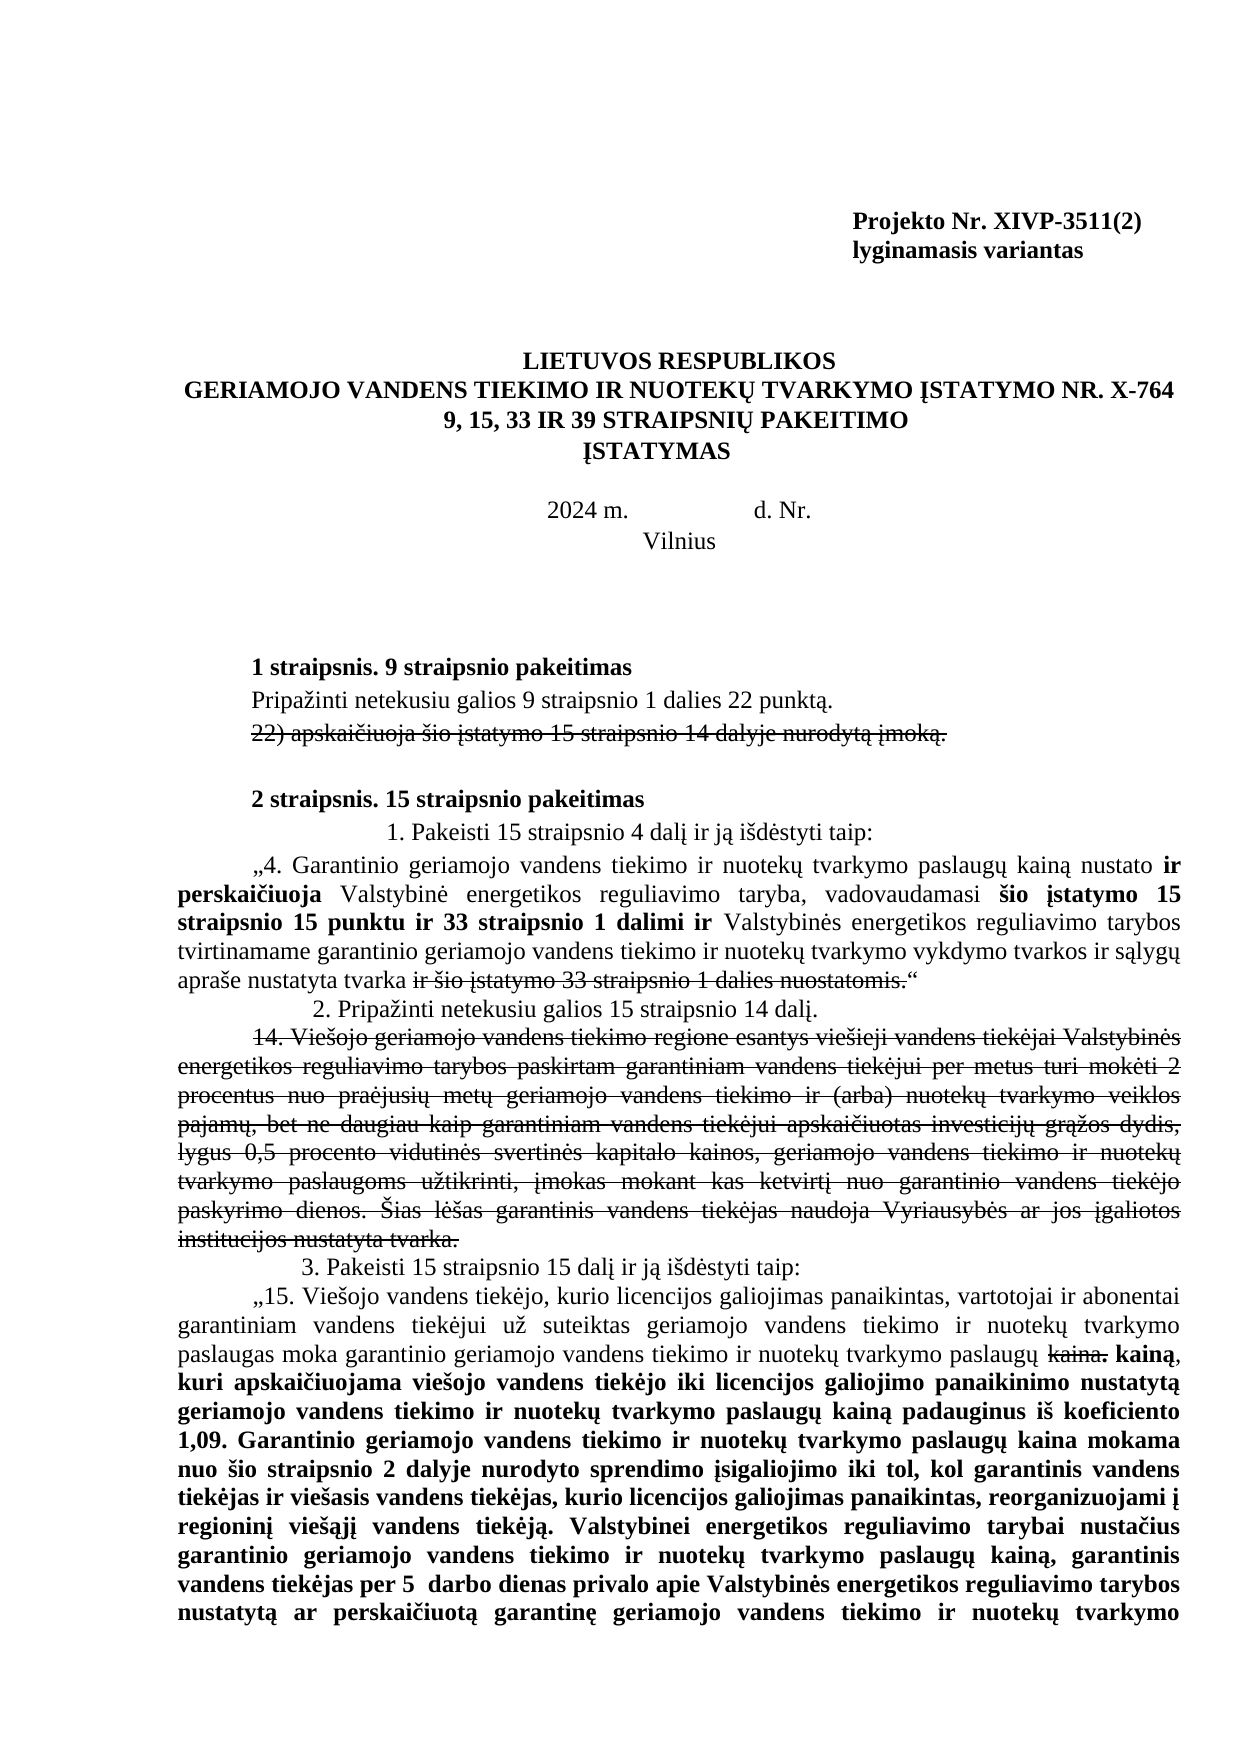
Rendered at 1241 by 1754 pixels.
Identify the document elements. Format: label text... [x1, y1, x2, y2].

text 1. Pakeisti 15 straipsnio 4 dalį ir ją išdėstyti taip: [251, 817, 1181, 846]
text GERIAMOJO VANDENS TIEKIMO IR NUOTEKŲ TVARKYMO ĮSTATYMO NR. X-764 9, 15, 33 IR 39 STRAIPSNIŲ PAKEITIMO [177, 375, 1181, 434]
text Pripažinti netekusiu galios 9 straipsnio 1 dalies 22 punktą. [177, 685, 1181, 714]
text lyginamasis variantas [852, 235, 1181, 263]
text 14. Viešojo geriamojo vandens tiekimo regione esantys viešieji vandens tiekėjai Valstybinės energetikos reguliavimo tarybos paskirtam garantiniam vandens tiekėjui per metus turi mokėti 2 procentus nuo praėjusių metų geriamojo vandens tiekimo ir (arba) nuotekų tvarkymo veiklos pajamų, bet ne daugiau kaip garantiniam vandens tiekėjui apskaičiuotas investicijų grąžos dydis, lygus 0,5 procento vidutinės svertinės kapitalo kainos, geriamojo vandens tiekimo ir nuotekų tvarkymo paslaugoms užtikrinti, įmokas mokant kas ketvirtį nuo garantinio vandens tiekėjo paskyrimo dienos. Šias lėšas garantinis vandens tiekėjas naudoja Vyriausybės ar jos įgaliotos institucijos nustatyta tvarka. [177, 1125, 1181, 1153]
text „4. Garantinio geriamojo vandens tiekimo ir nuotekų tvarkymo paslaugų kainą nustato ir perskaičiuoja Valstybinė energetikos reguliavimo taryba, vadovaudamasi šio įstatymo 15 straipsnio 15 punktu ir 33 straipsnio 1 dalimi ir Valstybinės energetikos reguliavimo tarybos tvirtinamame garantinio geriamojo vandens tiekimo ir nuotekų tvarkymo vykdymo tvarkos ir sąlygų apraše nustatyta tvarka ir šio įstatymo 33 straipsnio 1 dalies nuostatomis.“ [177, 850, 1181, 994]
text 1 straipsnis. 9 straipsnio pakeitimas [177, 652, 1181, 681]
text „15. Viešojo vandens tiekėjo, kurio licencijos galiojimas panaikintas, vartotojai ir abonentai garantiniam vandens tiekėjui už suteiktas geriamojo vandens tiekimo ir nuotekų tvarkymo paslaugas moka garantinio geriamojo vandens tiekimo ir nuotekų tvarkymo paslaugų kaina. kainą, kuri apskaičiuojama viešojo vandens tiekėjo iki licencijos galiojimo panaikinimo nustatytą geriamojo vandens tiekimo ir nuotekų tvarkymo paslaugų kainą padauginus iš koeficiento 1,09. Garantinio geriamojo vandens tiekimo ir nuotekų tvarkymo paslaugų kaina mokama nuo šio straipsnio 2 dalyje nurodyto sprendimo įsigaliojimo iki tol, kol garantinis vandens tiekėjas ir viešasis vandens tiekėjas, kurio licencijos galiojimas panaikintas, reorganizuojami į regioninį viešąjį vandens tiekėją. Valstybinei energetikos reguliavimo tarybai nustačius garantinio geriamojo vandens tiekimo ir nuotekų tvarkymo paslaugų kainą, garantinis vandens tiekėjas per 5 darbo dienas privalo apie Valstybinės energetikos reguliavimo tarybos nustatytą ar perskaičiuotą garantinę geriamojo vandens tiekimo ir nuotekų tvarkymo [177, 1281, 1181, 1626]
text 14. Viešojo geriamojo vandens tiekimo regione esantys viešieji vandens tiekėjai Valstybinės energetikos reguliavimo tarybos paskirtam garantiniam vandens tiekėjui per metus turi mokėti 2 procentus nuo praėjusių metų geriamojo vandens tiekimo ir (arba) nuotekų tvarkymo veiklos pajamų, bet ne daugiau kaip garantiniam vandens tiekėjui apskaičiuotas investicijų grąžos dydis, lygus 0,5 procento vidutinės svertinės kapitalo kainos, geriamojo vandens tiekimo ir nuotekų tvarkymo paslaugoms užtikrinti, įmokas mokant kas ketvirtį nuo garantinio vandens tiekėjo paskyrimo dienos. Šias lėšas garantinis vandens tiekėjas naudoja Vyriausybės ar jos įgaliotos institucijos nustatyta tvarka. [177, 1154, 1181, 1182]
text 2 straipsnis. 15 straipsnio pakeitimas [177, 784, 1181, 813]
text Projekto Nr. XIVP-3511(2) [852, 177, 1181, 235]
text 14. Viešojo geriamojo vandens tiekimo regione esantys viešieji vandens tiekėjai Valstybinės energetikos reguliavimo tarybos paskirtam garantiniam vandens tiekėjui per metus turi mokėti 2 procentus nuo praėjusių metų geriamojo vandens tiekimo ir (arba) nuotekų tvarkymo veiklos pajamų, bet ne daugiau kaip garantiniam vandens tiekėjui apskaičiuotas investicijų grąžos dydis, lygus 0,5 procento vidutinės svertinės kapitalo kainos, geriamojo vandens tiekimo ir nuotekų tvarkymo paslaugoms užtikrinti, įmokas mokant kas ketvirtį nuo garantinio vandens tiekėjo paskyrimo dienos. Šias lėšas garantinis vandens tiekėjas naudoja Vyriausybės ar jos įgaliotos institucijos nustatyta tvarka. [177, 1183, 1181, 1211]
text 2024 m. d. Nr. [177, 496, 1181, 524]
text 14. Viešojo geriamojo vandens tiekimo regione esantys viešieji vandens tiekėjai Valstybinės energetikos reguliavimo tarybos paskirtam garantiniam vandens tiekėjui per metus turi mokėti 2 procentus nuo praėjusių metų geriamojo vandens tiekimo ir (arba) nuotekų tvarkymo veiklos pajamų, bet ne daugiau kaip garantiniam vandens tiekėjui apskaičiuotas investicijų grąžos dydis, lygus 0,5 procento vidutinės svertinės kapitalo kainos, geriamojo vandens tiekimo ir nuotekų tvarkymo paslaugoms užtikrinti, įmokas mokant kas ketvirtį nuo garantinio vandens tiekėjo paskyrimo dienos. Šias lėšas garantinis vandens tiekėjas naudoja Vyriausybės ar jos įgaliotos institucijos nustatyta tvarka. [177, 1212, 1181, 1252]
text ĮSTATYMAS [582, 436, 1181, 465]
text 14. Viešojo geriamojo vandens tiekimo regione esantys viešieji vandens tiekėjai Valstybinės energetikos reguliavimo tarybos paskirtam garantiniam vandens tiekėjui per metus turi mokėti 2 procentus nuo praėjusių metų geriamojo vandens tiekimo ir (arba) nuotekų tvarkymo veiklos pajamų, bet ne daugiau kaip garantiniam vandens tiekėjui apskaičiuotas investicijų grąžos dydis, lygus 0,5 procento vidutinės svertinės kapitalo kainos, geriamojo vandens tiekimo ir nuotekų tvarkymo paslaugoms užtikrinti, įmokas mokant kas ketvirtį nuo garantinio vandens tiekėjo paskyrimo dienos. Šias lėšas garantinis vandens tiekėjas naudoja Vyriausybės ar jos įgaliotos institucijos nustatyta tvarka. [177, 1097, 1181, 1124]
text 2. Pripažinti netekusiu galios 15 straipsnio 14 dalį. [177, 994, 1181, 1022]
text 14. Viešojo geriamojo vandens tiekimo regione esantys viešieji vandens tiekėjai Valstybinės energetikos reguliavimo tarybos paskirtam garantiniam vandens tiekėjui per metus turi mokėti 2 procentus nuo praėjusių metų geriamojo vandens tiekimo ir (arba) nuotekų tvarkymo veiklos pajamų, bet ne daugiau kaip garantiniam vandens tiekėjui apskaičiuotas investicijų grąžos dydis, lygus 0,5 procento vidutinės svertinės kapitalo kainos, geriamojo vandens tiekimo ir nuotekų tvarkymo paslaugoms užtikrinti, įmokas mokant kas ketvirtį nuo garantinio vandens tiekėjo paskyrimo dienos. Šias lėšas garantinis vandens tiekėjas naudoja Vyriausybės ar jos įgaliotos institucijos nustatyta tvarka. [177, 1068, 1181, 1096]
text 14. Viešojo geriamojo vandens tiekimo regione esantys viešieji vandens tiekėjai Valstybinės energetikos reguliavimo tarybos paskirtam garantiniam vandens tiekėjui per metus turi mokėti 2 procentus nuo praėjusių metų geriamojo vandens tiekimo ir (arba) nuotekų tvarkymo veiklos pajamų, bet ne daugiau kaip garantiniam vandens tiekėjui apskaičiuotas investicijų grąžos dydis, lygus 0,5 procento vidutinės svertinės kapitalo kainos, geriamojo vandens tiekimo ir nuotekų tvarkymo paslaugoms užtikrinti, įmokas mokant kas ketvirtį nuo garantinio vandens tiekėjo paskyrimo dienos. Šias lėšas garantinis vandens tiekėjas naudoja Vyriausybės ar jos įgaliotos institucijos nustatyta tvarka. [177, 1022, 1181, 1067]
text 22) apskaičiuoja šio įstatymo 15 straipsnio 14 dalyje nurodytą įmoką. [177, 718, 1181, 747]
text LIETUVOS RESPUBLIKOS [177, 346, 1181, 375]
text Vilnius [177, 526, 1181, 555]
list 3. Pakeisti 15 straipsnio 15 dalį ir ją išdėstyti taip: [288, 1252, 1181, 1281]
